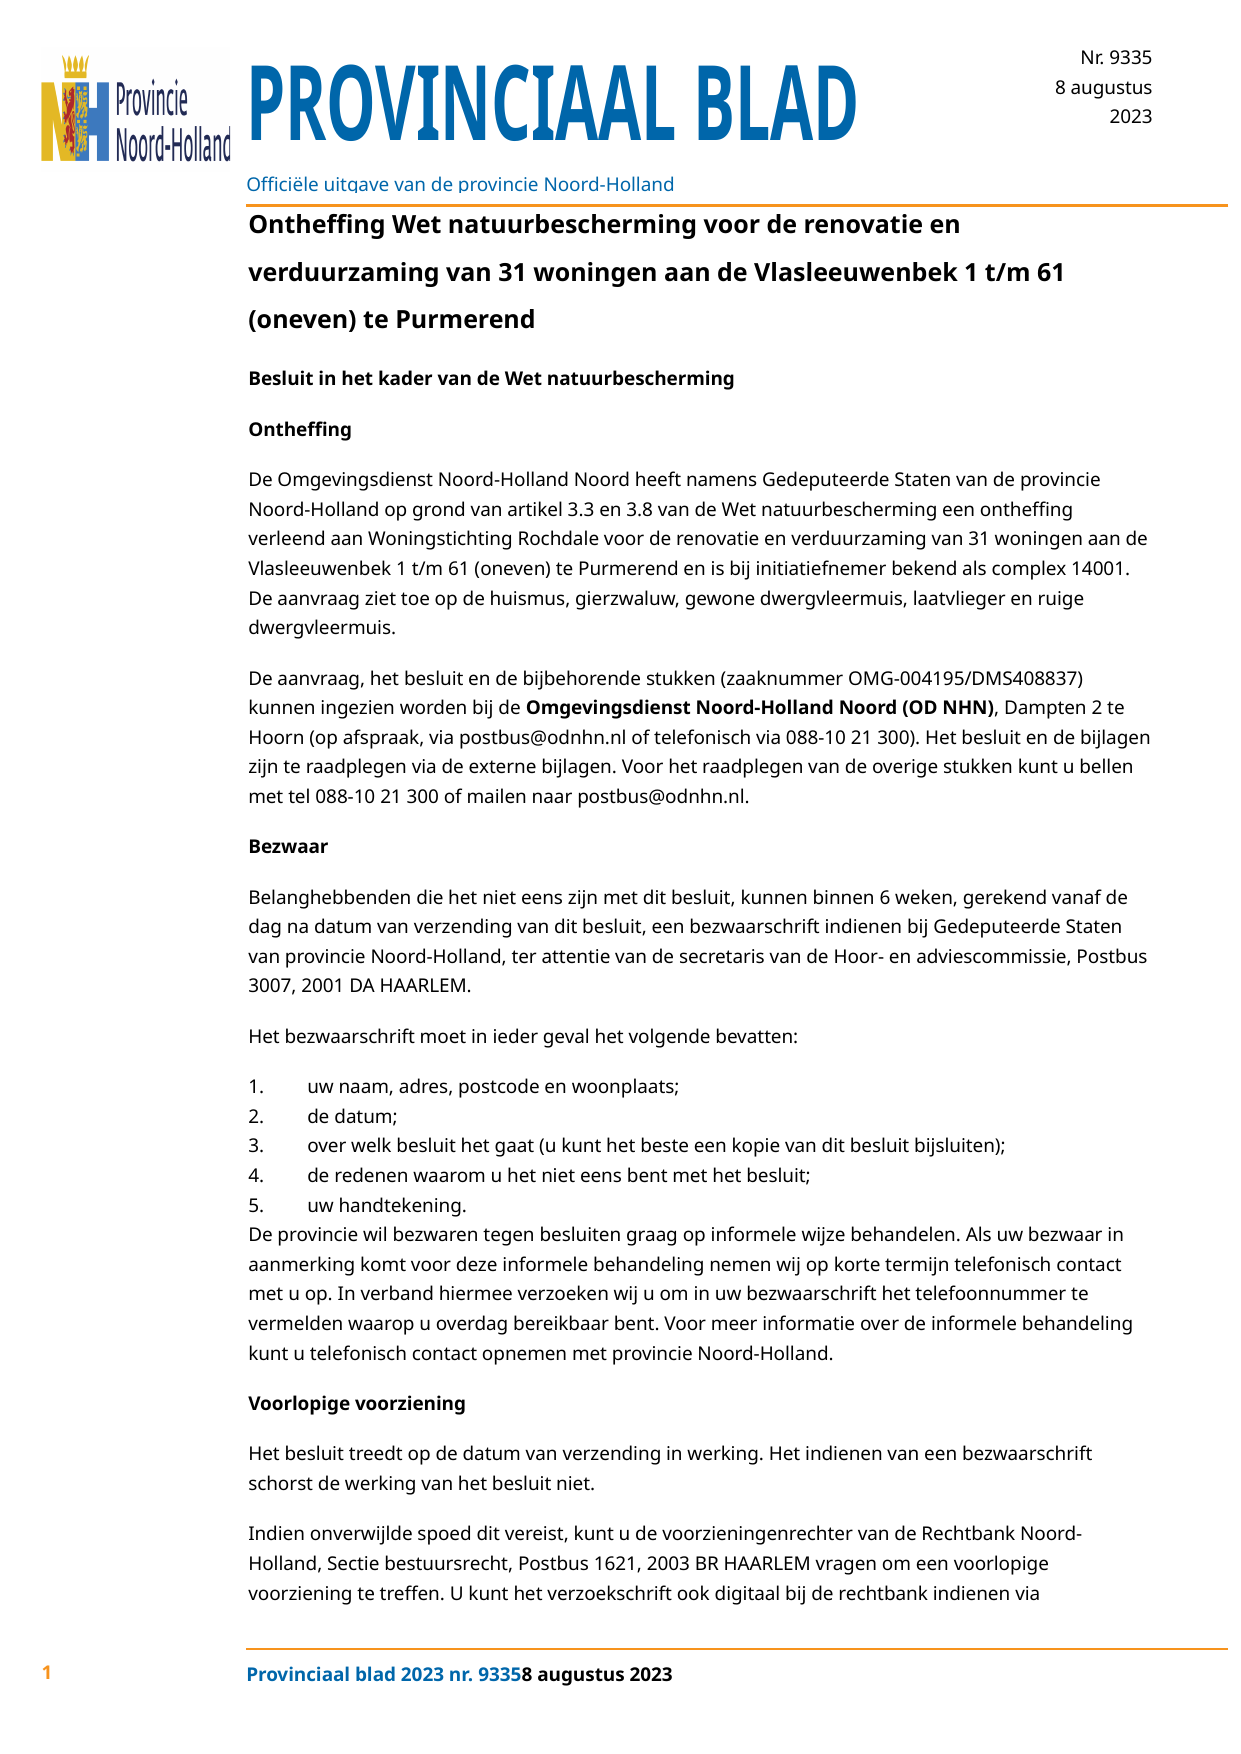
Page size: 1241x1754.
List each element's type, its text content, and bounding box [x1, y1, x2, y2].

text Besluit in het kader van de Wet natuurbescherming [248, 366, 1152, 391]
text Ontheffing Wet natuurbescherming voor de renovatie en verduurzaming van 31 woningen aan de Vlasleeuwenbek 1 t/m 61 (oneven) te Purmerend [248, 207, 1152, 336]
list uw naam, adres, postcode en woonplaats; [248, 1073, 1152, 1099]
text De provincie wil bezwaren tegen besluiten graag op informele wijze behandelen. Als uw bezwaar in aanmerking komt voor deze informele behandeling nemen wij op korte termijn telefonisch contact met u op. In verband hiermee verzoeken wij u om in uw bezwaarschrift het telefoonnummer te vermelden waarop u overdag bereikbaar bent. Voor meer informatie over de informele behandeling kunt u telefonisch contact opnemen met provincie Noord-Holland. [248, 1221, 1152, 1365]
text De aanvraag, het besluit en de bijbehorende stukken (zaaknummer OMG-004195/DMS408837) kunnen ingezien worden bij de Omgevingsdienst Noord-Holland Noord (OD NHN), Dampten 2 te Hoorn (op afspraak, via postbus@odnhn.nl of telefonisch via 088-10 21 300). Het besluit en de bijlagen zijn te raadplegen via de externe bijlagen. Voor het raadplegen van de overige stukken kunt u bellen met tel 088-10 21 300 of mailen naar postbus@odnhn.nl. [248, 665, 1152, 809]
text Belanghebbenden die het niet eens zijn met dit besluit, kunnen binnen 6 weken, gerekend vanaf de dag na datum van verzending van dit besluit, een bezwaarschrift indienen bij Gedeputeerde Staten van provincie Noord-Holland, ter attentie van de secretaris van de Hoor- en adviescommissie, Postbus 3007, 2001 DA HAARLEM. [248, 884, 1152, 998]
text Indien onverwijlde spoed dit vereist, kunt u de voorzieningenrechter van de Rechtbank Noord-Holland, Sectie bestuursrecht, Postbus 1621, 2003 BR HAARLEM vragen om een voorlopige voorziening te treffen. U kunt het verzoekschrift ook digitaal bij de rechtbank indienen via [248, 1521, 1152, 1605]
text Het besluit treedt op de datum van verzending in werking. Het indienen van een bezwaarschrift schorst de werking van het besluit niet. [248, 1441, 1152, 1496]
text Het bezwaarschrift moet in ieder geval het volgende bevatten: [248, 1023, 1152, 1049]
text Bezwaar [248, 833, 1152, 859]
picture [41, 47, 231, 172]
text De Omgevingsdienst Noord-Holland Noord heeft namens Gedeputeerde Staten van de provincie Noord-Holland op grond van artikel 3.3 en 3.8 van de Wet natuurbescherming een ontheffing verleend aan Woningstichting Rochdale voor de renovatie en verduurzaming van 31 woningen aan de Vlasleeuwenbek 1 t/m 61 (oneven) te Purmerend en is bij initiatiefnemer bekend als complex 14001. De aanvraag ziet toe op de huismus, gierzwaluw, gewone dwergvleermuis, laatvlieger en ruige dwergvleermuis. [248, 466, 1152, 640]
list de datum; [248, 1103, 1152, 1129]
list uw handtekening. [248, 1192, 1152, 1217]
list de redenen waarom u het niet eens bent met het besluit; [248, 1162, 1152, 1188]
text Voorlopige voorziening [248, 1390, 1152, 1416]
text Ontheffing [248, 416, 1152, 442]
list over welk besluit het gaat (u kunt het beste een kopie van dit besluit bijsluiten); [248, 1133, 1152, 1158]
